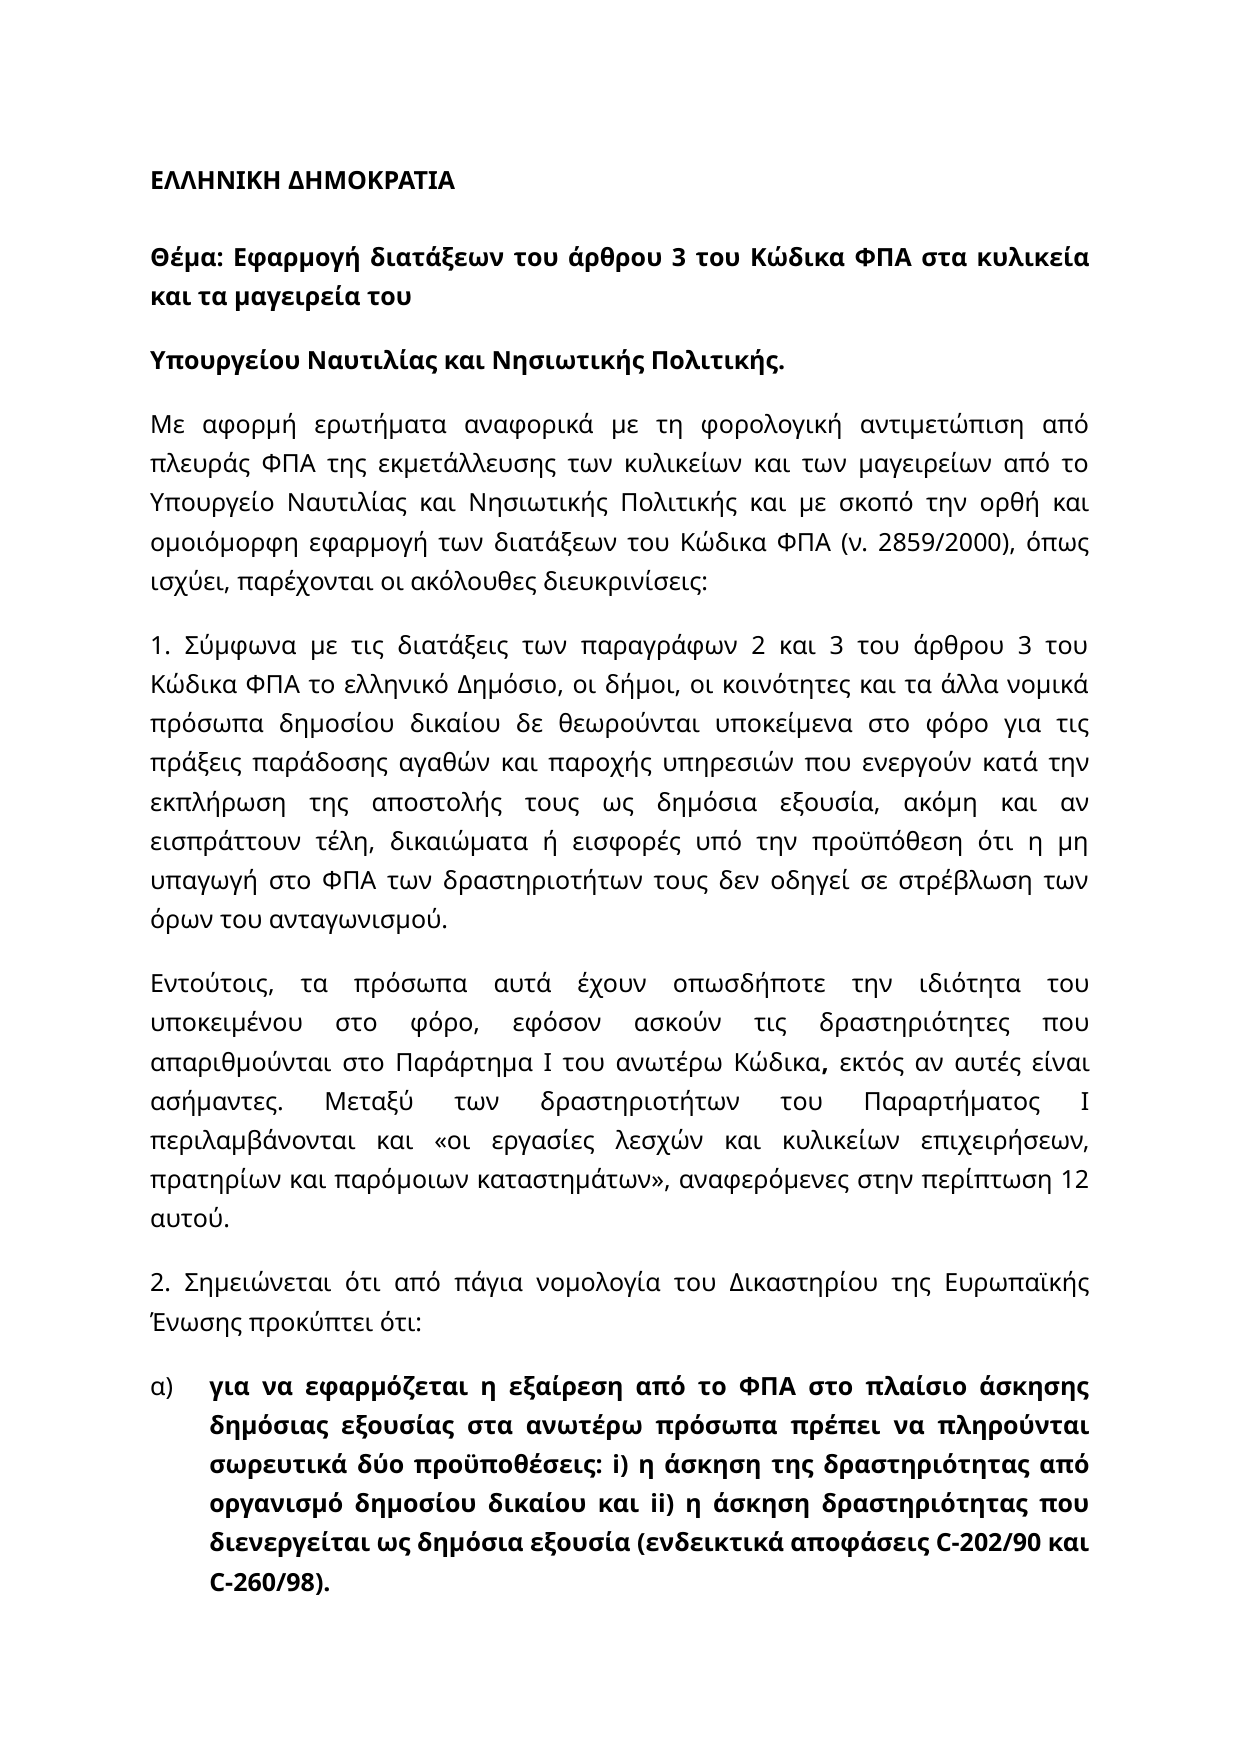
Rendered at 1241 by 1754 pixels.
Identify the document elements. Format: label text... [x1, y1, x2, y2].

text Με αφορμή ερωτήματα αναφορικά με τη φορολογική αντιμετώπιση από πλευράς ΦΠΑ της εκμετάλλευσης των κυλικείων και των μαγειρείων από το Υπουργείο Ναυτιλίας και Νησιωτικής Πολιτικής και με σκοπό την ορθή και ομοιόμορφη εφαρμογή των διατάξεων του Κώδικα ΦΠΑ (ν. 2859/2000), όπως ισχύει, παρέχονται οι ακόλουθες διευκρινίσεις: [150, 407, 1090, 597]
title ΕΛΛΗΝΙΚΗ ΔΗΜΟΚΡΑΤΙΑ [150, 162, 1090, 197]
text 2. Σημειώνεται ότι από πάγια νομολογία του Δικαστηρίου της Ευρωπαϊκής Ένωσης προκύπτει ότι: [150, 1265, 1090, 1338]
text Θέμα: Εφαρμογή διατάξεων του άρθρου 3 του Κώδικα ΦΠΑ στα κυλικεία και τα μαγειρεία του [150, 239, 1090, 312]
text 1. Σύμφωνα με τις διατάξεις των παραγράφων 2 και 3 του άρθρου 3 του Κώδικα ΦΠΑ το ελληνικό Δημόσιο, οι δήμοι, οι κοινότητες και τα άλλα νομικά πρόσωπα δημοσίου δικαίου δε θεωρούνται υποκείμενα στο φόρο για τις πράξεις παράδοσης αγαθών και παροχής υπηρεσιών που ενεργούν κατά την εκπλήρωση της αποστολής τους ως δημόσια εξουσία, ακόμη και αν εισπράττουν τέλη, δικαιώματα ή εισφορές υπό την προϋπόθεση ότι η μη υπαγωγή στο ΦΠΑ των δραστηριοτήτων τους δεν οδηγεί σε στρέβλωση των όρων του ανταγωνισμού. [150, 627, 1090, 936]
list α) για να εφαρμόζεται η εξαίρεση από το ΦΠΑ στο πλαίσιο άσκησης δημόσιας εξουσίας στα ανωτέρω πρόσωπα πρέπει να πληρούνται σωρευτικά δύο προϋποθέσεις: i) η άσκηση της δραστηριότητας από οργανισμό δημοσίου δικαίου και ii) η άσκηση δραστηριότητας που διενεργείται ως δημόσια εξουσία (ενδεικτικά αποφάσεις C-202/90 και C-260/98). [150, 1368, 1090, 1598]
text Εντούτοις, τα πρόσωπα αυτά έχουν οπωσδήποτε την ιδιότητα του υποκειμένου στο φόρο, εφόσον ασκούν τις δραστηριότητες που απαριθμούνται στο Παράρτημα Ι του ανωτέρω Κώδικα, εκτός αν αυτές είναι ασήμαντες. Μεταξύ των δραστηριοτήτων του Παραρτήματος Ι περιλαμβάνονται και «οι εργασίες λεσχών και κυλικείων επιχειρήσεων, πρατηρίων και παρόμοιων καταστημάτων», αναφερόμενες στην περίπτωση 12 αυτού. [150, 966, 1090, 1235]
text Υπουργείου Ναυτιλίας και Νησιωτικής Πολιτικής. [150, 342, 1090, 377]
